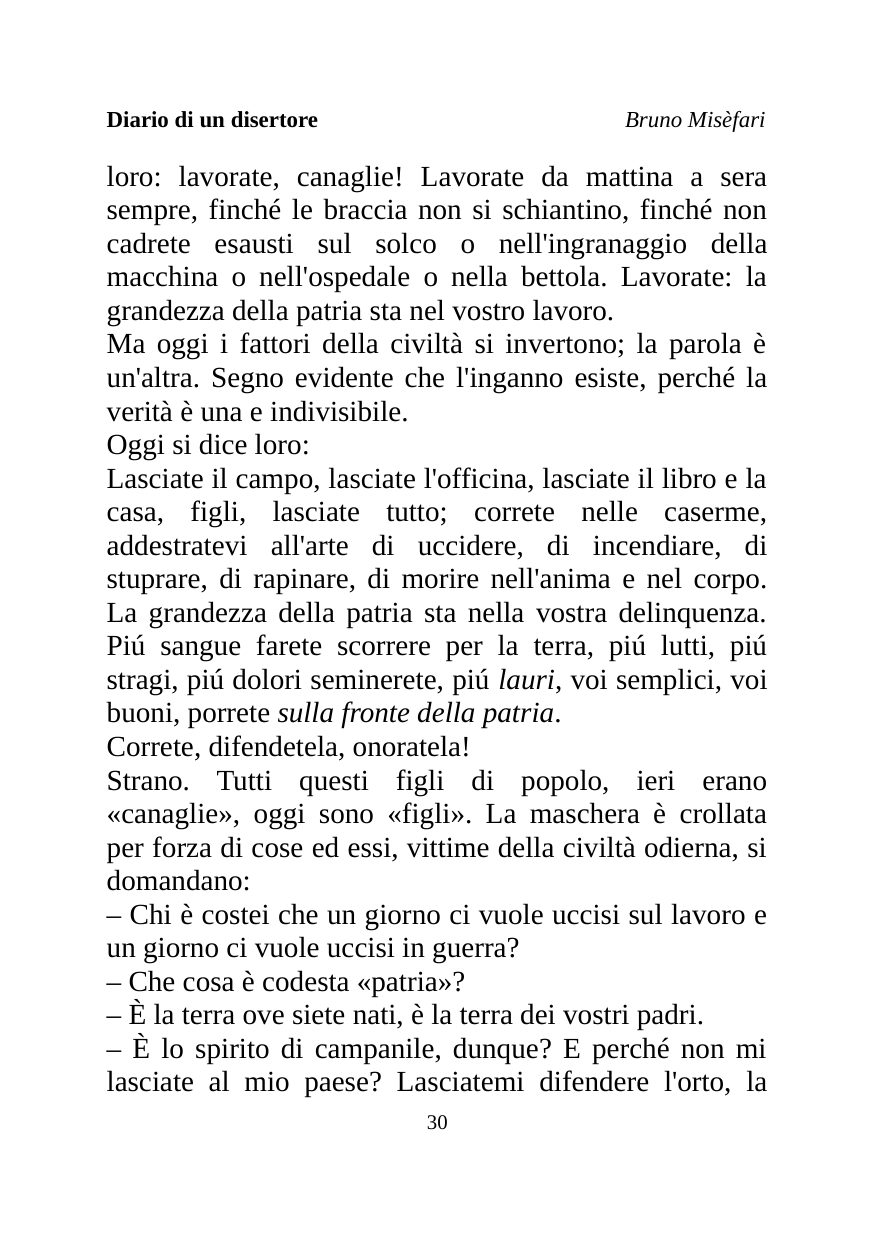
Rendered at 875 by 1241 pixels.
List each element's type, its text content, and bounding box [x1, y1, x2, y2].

text – È la terra ove siete nati, è la terra dei vostri padri. [106, 997, 768, 1031]
text – Chi è costei che un giorno ci vuole uccisi sul lavoro e un giorno ci vuole uccisi in guerra? [106, 897, 768, 964]
text Ma oggi i fattori della civiltà si invertono; la parola è un'altra. Segno evidente che l'inganno esiste, perché la verità è una e indivisibile. [106, 327, 768, 427]
text – È lo spirito di campanile, dunque? E perché non mi lasciate al mio paese? Lasciatemi difendere l'orto, la [106, 1031, 768, 1098]
text Lasciate il campo, lasciate l'officina, lasciate il libro e la casa, figli, lasciate tutto; correte nelle caserme, addestratevi all'arte di uccidere, di incendiare, di stuprare, di rapinare, di morire nell'anima e nel corpo. La grandezza della patria sta nella vostra delinquenza. Piú sangue farete scorrere per la terra, piú lutti, piú stragi, piú dolori seminerete, piú lauri, voi semplici, voi buoni, porrete sulla fronte della patria. [106, 461, 768, 729]
text Strano. Tutti questi figli di popolo, ieri erano «canaglie», oggi sono «figli». La maschera è crollata per forza di cose ed essi, vittime della civiltà odierna, si domandano: [106, 763, 768, 897]
text – Che cosa è codesta «patria»? [106, 964, 768, 997]
text loro: lavorate, canaglie! Lavorate da mattina a sera sempre, finché le braccia non si schiantino, finché non cadrete esausti sul solco o nell'ingranaggio della macchina o nell'ospedale o nella bettola. Lavorate: la grandezza della patria sta nel vostro lavoro. [106, 159, 768, 327]
text Correte, difendetela, onoratela! [106, 729, 768, 763]
text Oggi si dice loro: [106, 427, 768, 461]
